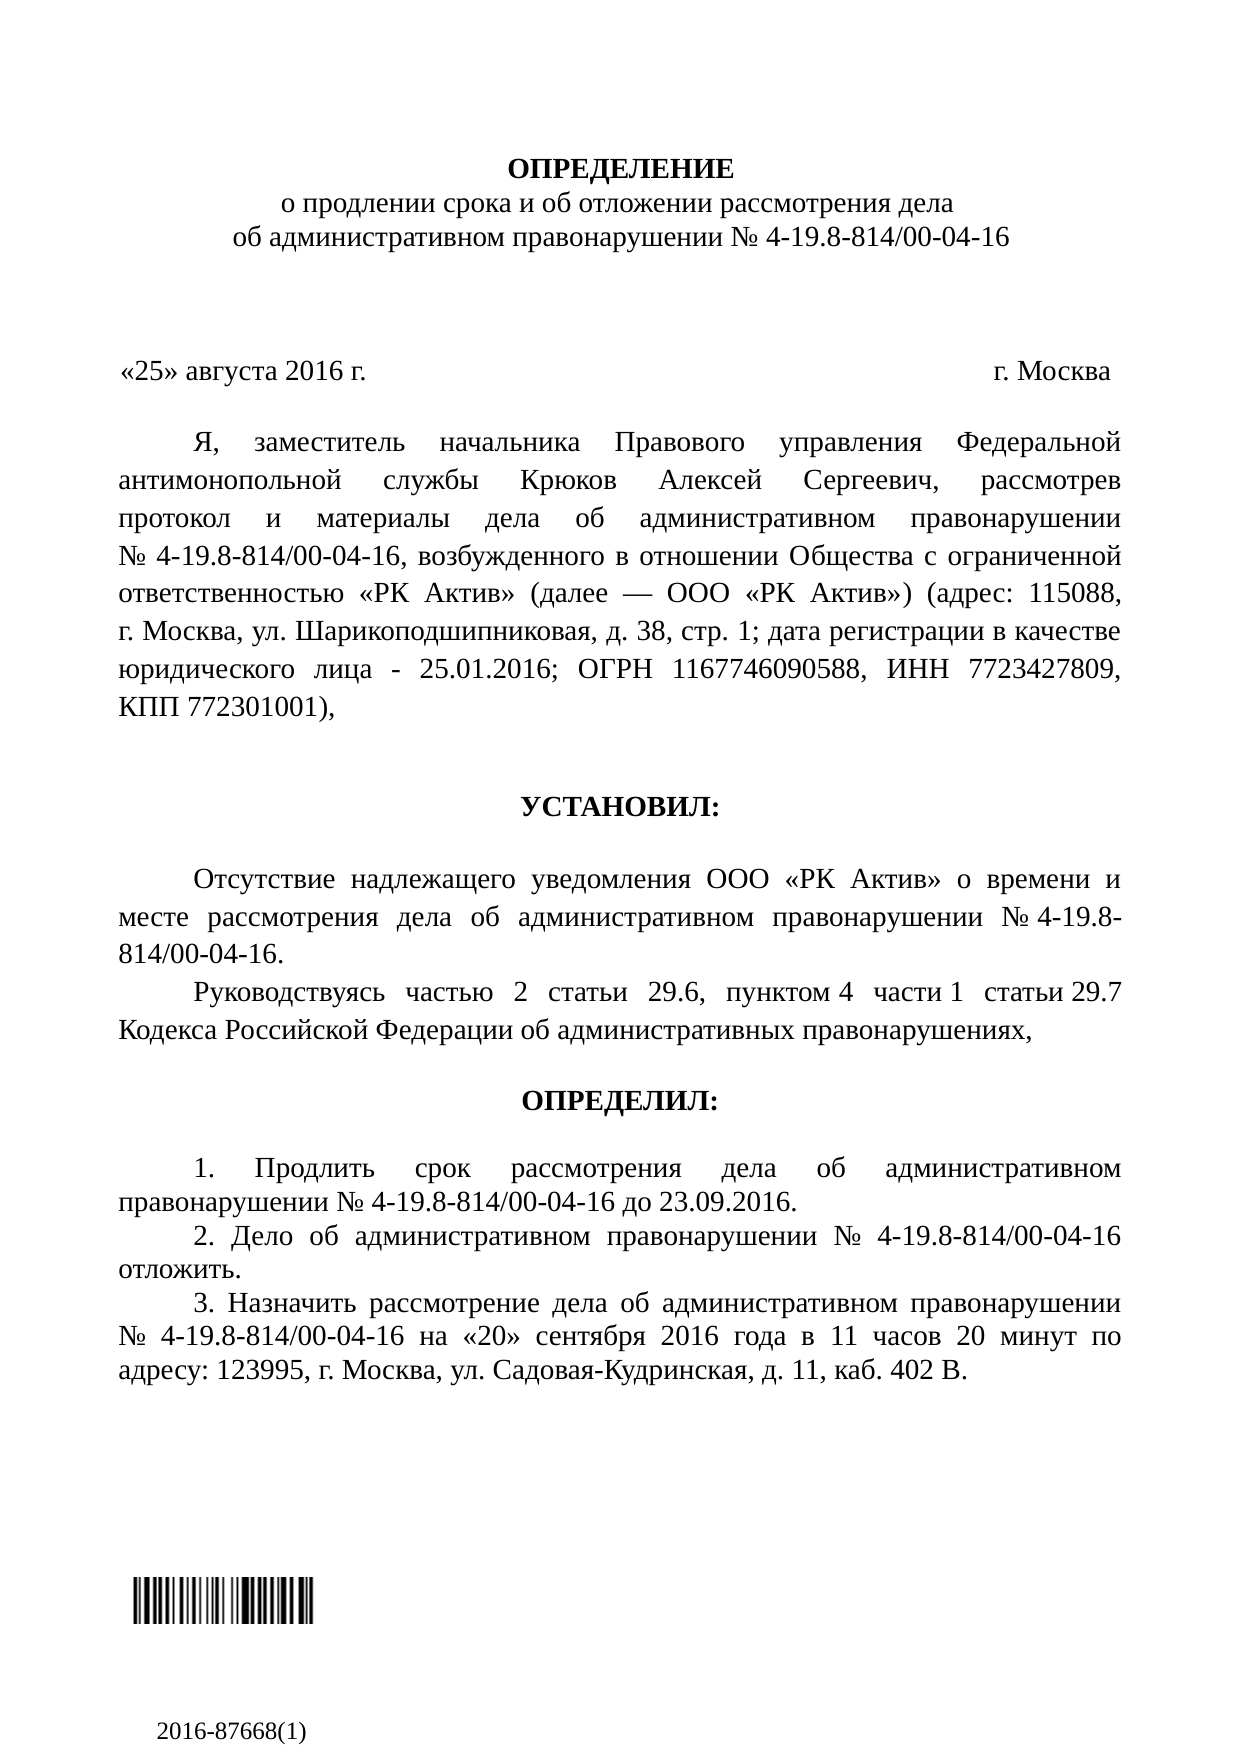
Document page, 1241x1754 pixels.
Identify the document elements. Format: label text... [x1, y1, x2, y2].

text 3. Назначить рассмотрение дела об административном правонарушении № 4-19.8-814/00-04-16 на «20» сентября 2016 года в 11 часов 20 минут по адресу: 123995, г. Москва, ул. Садовая-Кудринская, д. 11, каб. 402 В. [118, 1285, 1122, 1385]
text Руководствуясь частью 2 статьи 29.6, пунктом 4 части 1 статьи 29.7 Кодекса Российской Федерации об административных правонарушениях, [118, 970, 1122, 1046]
text о продлении срока и об отложении рассмотрения дела [120, 185, 1122, 219]
text 1. Продлить срок рассмотрения дела об административном правонарушении № 4-19.8-814/00-04-16 до 23.09.2016. [118, 1151, 1122, 1218]
text об административном правонарушении № 4-19.8-814/00-04-16 [120, 219, 1122, 252]
text «25» августа 2016 г. г. Москва [120, 353, 1122, 386]
text Отсутствие надлежащего уведомления ООО «РК Актив» о времени и месте рассмотрения дела об административном правонарушении № 4-19.8-814/00-04-16. [118, 857, 1122, 970]
text УСТАНОВИЛ: [118, 789, 1122, 823]
text Я, заместитель начальника Правового управления Федеральной антимонопольной службы Крюков Алексей Сергеевич, рассмотрев протокол и материалы дела об административном правонарушении № 4-19.8-814/00-04-16, возбужденного в отношении Общества с ограниченной ответственностью «РК Актив» (далее — ООО «РК Актив») (адрес: 115088, г. Москва, ул. Шарикоподшипниковая, д. 38, стр. 1; дата регистрации в качестве юридического лица - 25.01.2016; ОГРН 1167746090588, ИНН 7723427809, КПП 772301001), [118, 420, 1122, 722]
text ОПРЕДЕЛЕНИЕ [120, 152, 1122, 185]
picture [118, 1577, 331, 1624]
text ОПРЕДЕЛИЛ: [118, 1083, 1122, 1117]
text 2. Дело об административном правонарушении № 4-19.8-814/00-04-16 отложить. [118, 1218, 1122, 1285]
